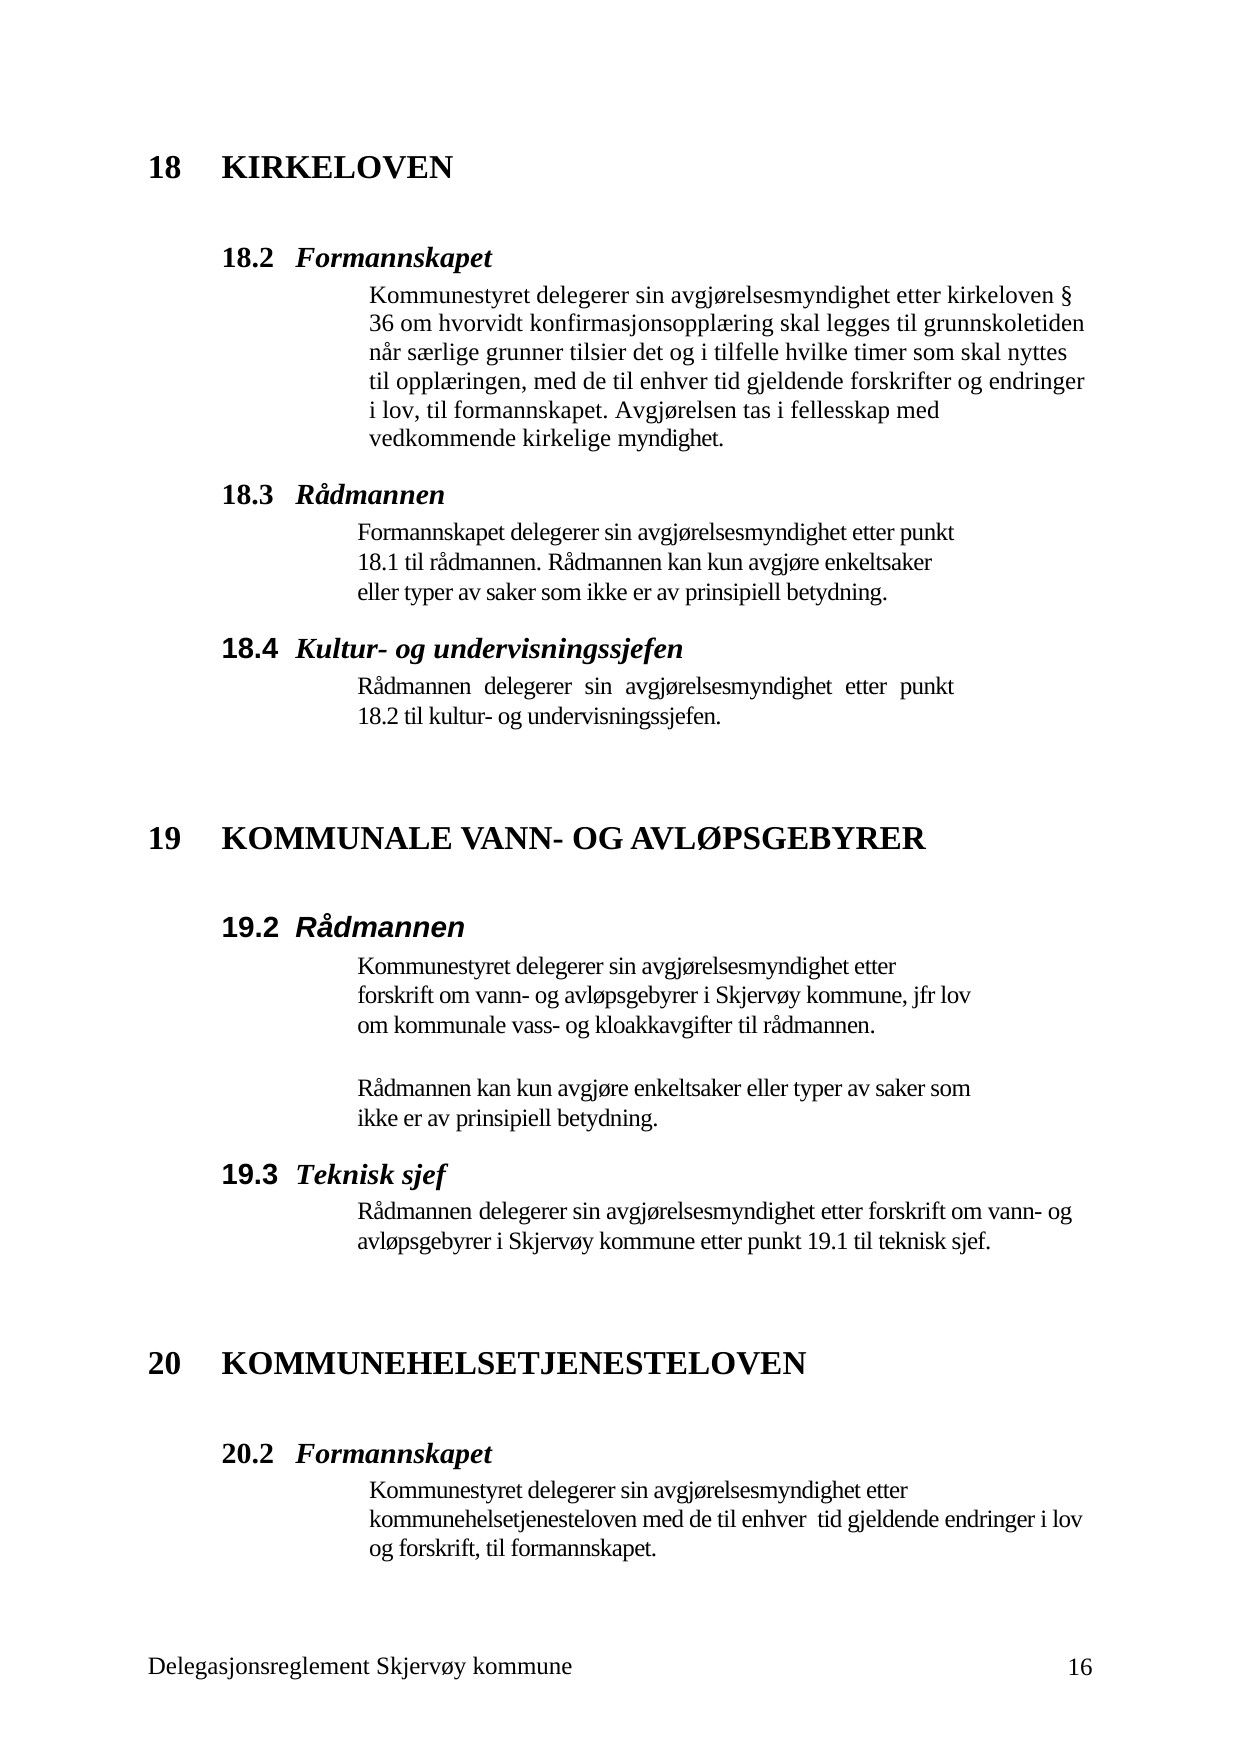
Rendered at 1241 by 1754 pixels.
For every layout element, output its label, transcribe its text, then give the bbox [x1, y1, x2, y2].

text Kommunestyret delegerer sin avgjørelsesmyndighet etter kommunehelsetjenesteloven med de til enhver tid gjeldende endringer i lov og forskrift, til formannskapet. [369, 1476, 1093, 1562]
subtitle Formannskapet [221, 240, 1093, 273]
subtitle Formannskapet [221, 1436, 1093, 1469]
subtitle Kultur- og undervisningssjefen [221, 631, 1093, 665]
text Formannskapet delegerer sin avgjørelsesmyndighet etter punkt 18.1 til rådmannen. Rådmannen kan kun avgjøre enkeltsaker eller typer av saker som ikke er av prinsipiell betydning. [357, 517, 978, 606]
text avløpsgebyrer i Skjervøy kommune etter punkt 19.1 til teknisk sjef. [357, 1226, 993, 1256]
text Rådmannen delegerer sin avgjørelsesmyndighet etter punkt 18.2 til kultur- og undervisningssjefen. [357, 671, 954, 730]
subtitle KIRKELOVEN [148, 148, 1093, 186]
text Kommunestyret delegerer sin avgjørelsesmyndighet etter forskrift om vann- og avløpsgebyrer i Skjervøy kommune, jfr lov om kommunale vass- og kloakkavgifter til rådmannen. [357, 950, 978, 1039]
text Kommunestyret delegerer sin avgjørelsesmyndighet etter kirkeloven § 36 om hvorvidt konfirmasjonsopplæring skal legges til grunnskoletiden når særlige grunner tilsier det og i tilfelle hvilke timer som skal nyttes til opplæringen, med de til enhver tid gjeldende forskrifter og endringer i lov, til formannskapet. Avgjørelsen tas i fellesskap med vedkommende kirkelige myndighet. [369, 280, 1093, 452]
text Rådmannen delegerer sin avgjørelsesmyndighet etter forskrift om vann- og [357, 1197, 1093, 1226]
subtitle Teknisk sjef [221, 1157, 1093, 1191]
subtitle KOMMUNEHELSETJENESTELOVEN [148, 1343, 1093, 1382]
subtitle Rådmannen [221, 911, 1093, 944]
subtitle Rådmannen [221, 477, 1093, 511]
subtitle KOMMUNALE VANN- OG AVLØPSGEBYRER [148, 818, 1093, 857]
text Rådmannen kan kun avgjøre enkeltsaker eller typer av saker som ikke er av prinsipiell betydning. [357, 1073, 978, 1132]
